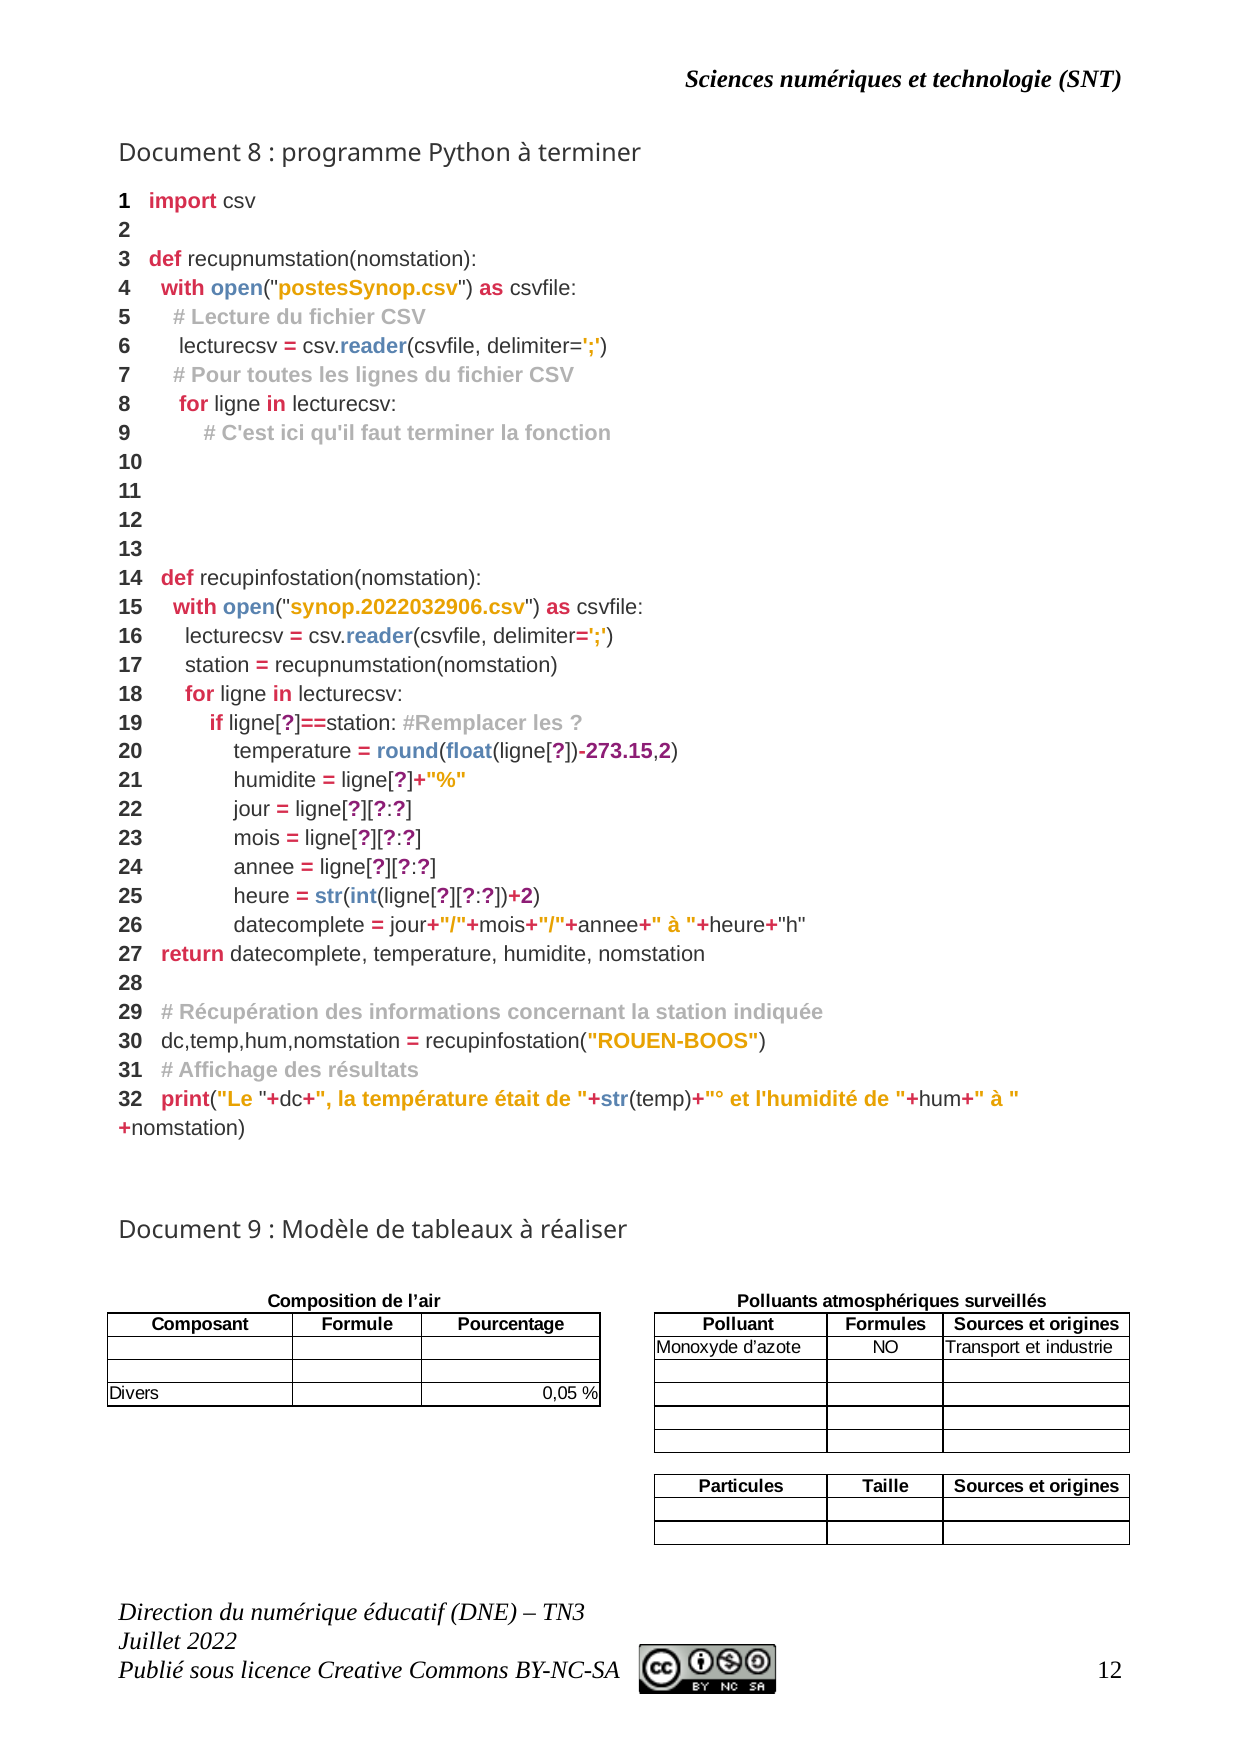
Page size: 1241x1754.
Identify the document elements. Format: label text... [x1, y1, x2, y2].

text Document 8 : programme Python à terminer [118, 134, 1122, 168]
text Document 9 : Modèle de tableaux à réaliser [118, 1212, 1122, 1246]
picture [638, 1644, 777, 1694]
text 1 import csv 2 3 def recupnumstation(nomstation): 4 with open("postesSynop.csv") as csvfile: 5 # Lecture du fichier CSV 6 lecturecsv = csv.reader(csvfile, delimiter=';') 7 # Pour toutes les lignes du fichier CSV 8 for ligne in lecturecsv: 9 # C'est ici qu'il faut terminer la fonction 10 11 12 13 14 def recupinfostation(nomstation): 15 with open("synop.2022032906.csv") as csvfile: 16 lecturecsv = csv.reader(csvfile, delimiter=';') 17 station = recupnumstation(nomstation) 18 for ligne in lecturecsv: 19 if ligne[?]==station: #Remplacer les ? 20 temperature = round(float(ligne[?])-273.15,2) 21 humidite = ligne[?]+"%" 22 jour = ligne[?][?:?] 23 mois = ligne[?][?:?] 24 annee = ligne[?][?:?] 25 heure = str(int(ligne[?][?:?])+2) 26 datecomplete = jour+"/"+mois+"/"+annee+" à "+heure+"h" 27 return datecomplete, temperature, humidite, nomstation 28 29 # Récupération des informations concernant la station indiquée 30 dc,temp,hum,nomstation = recupinfostation("ROUEN-BOOS") 31 # Affichage des résultats 32 print("Le "+dc+", la température était de "+str(temp)+"° et l'humidité de "+hum+" à " +nomstation) [118, 188, 1122, 1140]
